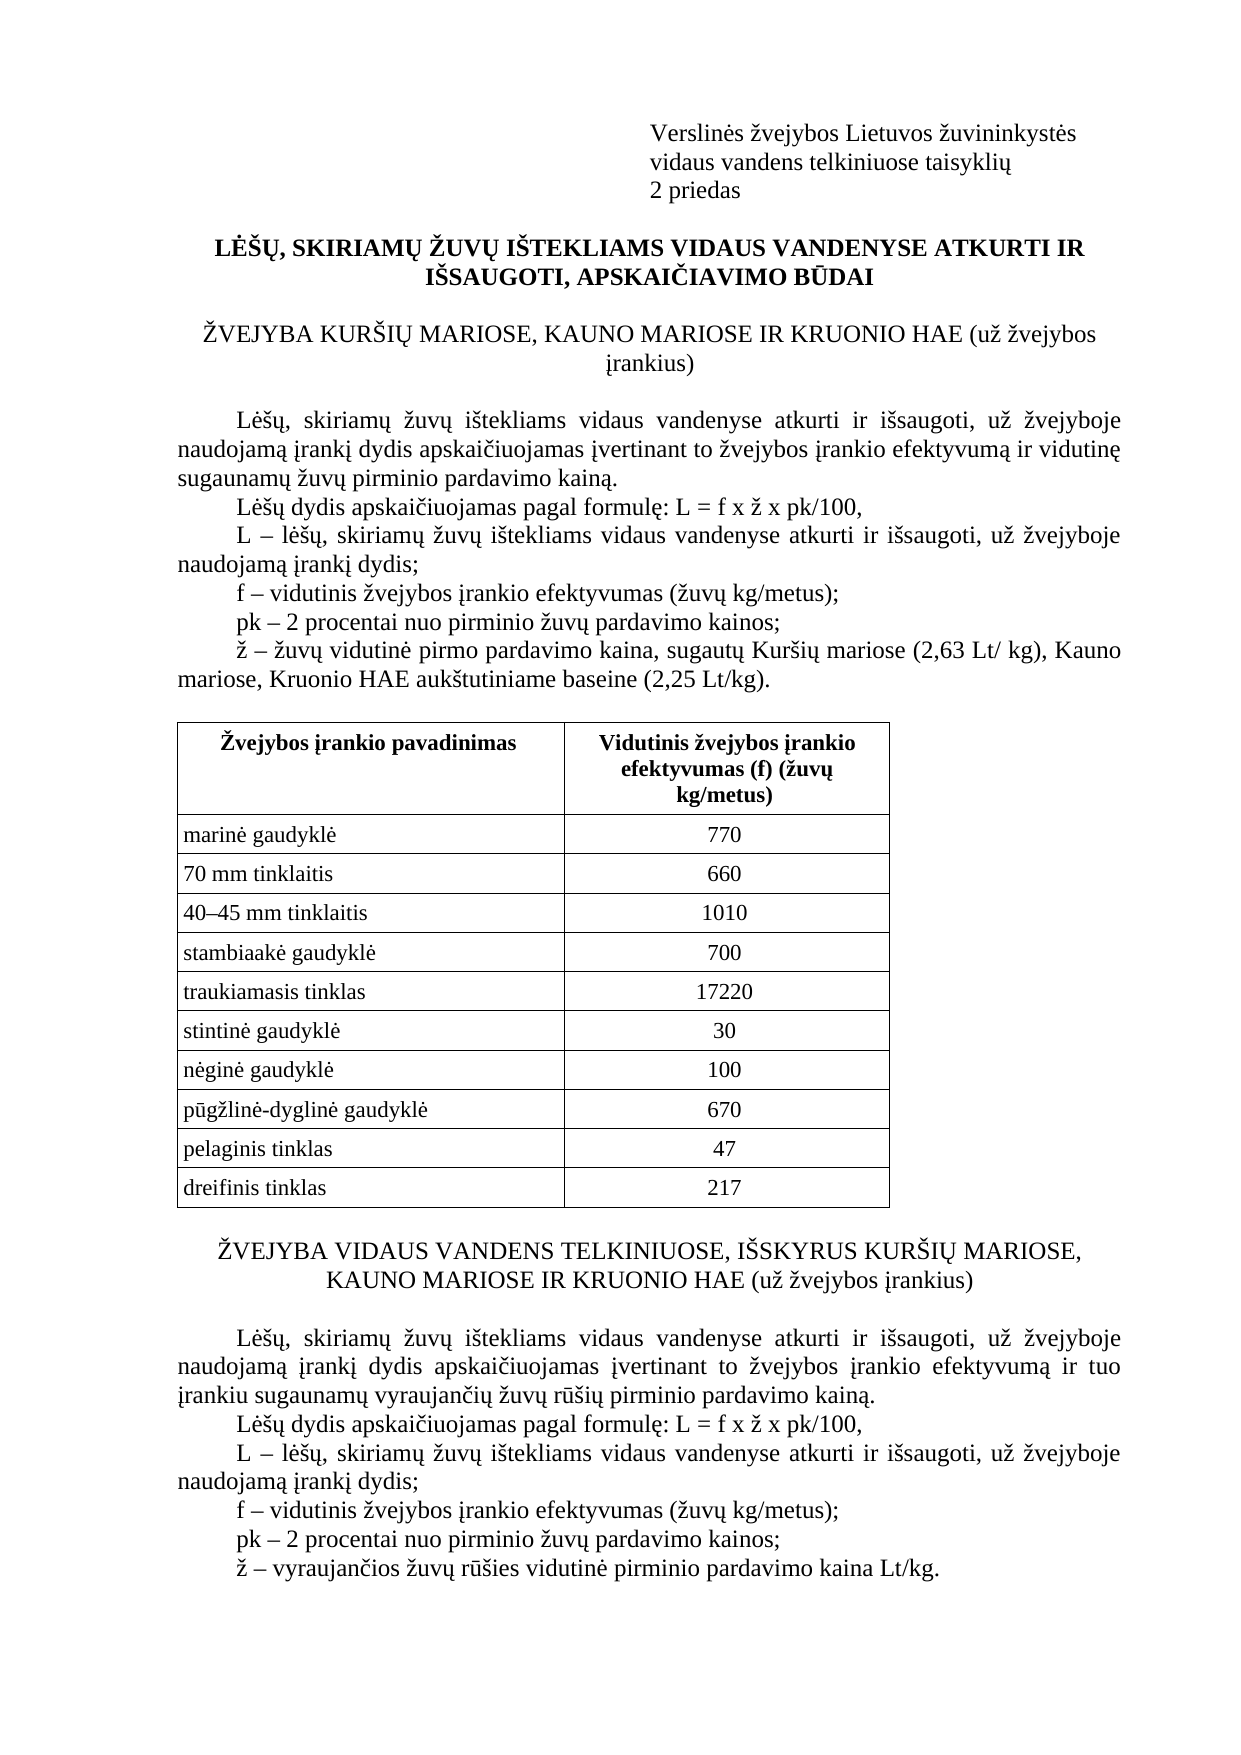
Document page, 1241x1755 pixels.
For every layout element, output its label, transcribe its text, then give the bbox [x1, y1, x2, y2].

table_cell marinė gaudyklė [178, 815, 564, 853]
table_cell stintinė gaudyklė [178, 1011, 564, 1049]
table_cell pūgžlinė-dyglinė gaudyklė [178, 1090, 564, 1128]
text LĖŠŲ, SKIRIAMŲ ŽUVŲ IŠTEKLIAMS VIDAUS VANDENYSE ATKURTI IR IŠSAUGOTI, APSKAIČIAVIMO BŪDAI [177, 233, 1122, 291]
text Lėšų dydis apskaičiuojamas pagal formulę: L = f x ž x pk/100, [177, 1409, 1122, 1438]
text ž – vyraujančios žuvų rūšies vidutinė pirminio pardavimo kaina Lt/kg. [177, 1553, 1122, 1581]
table_header Žvejybos įrankio pavadinimas [178, 723, 564, 814]
table_cell 670 [565, 1090, 889, 1128]
table_cell 40–45 mm tinklaitis [178, 894, 564, 932]
text ŽVEJYBA VIDAUS VANDENS TELKINIUOSE, IŠSKYRUS KURŠIŲ MARIOSE, KAUNO MARIOSE IR KRUONIO HAE (už žvejybos įrankius) [177, 1236, 1122, 1294]
table_cell 17220 [565, 972, 889, 1010]
table_cell 660 [565, 854, 889, 892]
text f – vidutinis žvejybos įrankio efektyvumas (žuvų kg/metus); [177, 578, 1122, 607]
table_cell 70 mm tinklaitis [178, 854, 564, 892]
text pk – 2 procentai nuo pirminio žuvų pardavimo kainos; [177, 607, 1122, 636]
table_cell stambiaakė gaudyklė [178, 933, 564, 971]
table_cell 770 [565, 815, 889, 853]
text vidaus vandens telkiniuose taisyklių [649, 147, 1122, 176]
text 2 priedas [649, 176, 1122, 204]
text Lėšų dydis apskaičiuojamas pagal formulę: L = f x ž x pk/100, [177, 492, 1122, 521]
table_header Vidutinis žvejybos įrankio efektyvumas (f) (žuvų kg/metus) [565, 723, 889, 814]
table_cell 1010 [565, 894, 889, 932]
table_cell pelaginis tinklas [178, 1129, 564, 1167]
text Verslinės žvejybos Lietuvos žuvininkystės [649, 118, 1122, 147]
table_cell nėginė gaudyklė [178, 1051, 564, 1089]
table_cell dreifinis tinklas [178, 1168, 564, 1207]
table_cell 217 [565, 1168, 889, 1207]
text f – vidutinis žvejybos įrankio efektyvumas (žuvų kg/metus); [177, 1495, 1122, 1524]
text ŽVEJYBA KURŠIŲ MARIOSE, KAUNO MARIOSE IR KRUONIO HAE (už žvejybos įrankius) [177, 319, 1122, 377]
text L – lėšų, skiriamų žuvų ištekliams vidaus vandenyse atkurti ir išsaugoti, už žvejyboje naudojamą įrankį dydis; [177, 1438, 1122, 1495]
table_cell 100 [565, 1051, 889, 1089]
text ž – žuvų vidutinė pirmo pardavimo kaina, sugautų Kuršių mariose (2,63 Lt/ kg), Kauno mariose, Kruonio HAE aukštutiniame baseine (2,25 Lt/kg). [177, 636, 1122, 693]
text Lėšų, skiriamų žuvų ištekliams vidaus vandenyse atkurti ir išsaugoti, už žvejyboje naudojamą įrankį dydis apskaičiuojamas įvertinant to žvejybos įrankio efektyvumą ir vidutinę sugaunamų žuvų pirminio pardavimo kainą. [177, 406, 1122, 492]
text pk – 2 procentai nuo pirminio žuvų pardavimo kainos; [177, 1524, 1122, 1553]
table_cell 47 [565, 1129, 889, 1167]
text Lėšų, skiriamų žuvų ištekliams vidaus vandenyse atkurti ir išsaugoti, už žvejyboje naudojamą įrankį dydis apskaičiuojamas įvertinant to žvejybos įrankio efektyvumą ir tuo įrankiu sugaunamų vyraujančių žuvų rūšių pirminio pardavimo kainą. [177, 1323, 1122, 1409]
table_cell 30 [565, 1011, 889, 1049]
table_cell traukiamasis tinklas [178, 972, 564, 1010]
text L – lėšų, skiriamų žuvų ištekliams vidaus vandenyse atkurti ir išsaugoti, už žvejyboje naudojamą įrankį dydis; [177, 521, 1122, 578]
table_cell 700 [565, 933, 889, 971]
